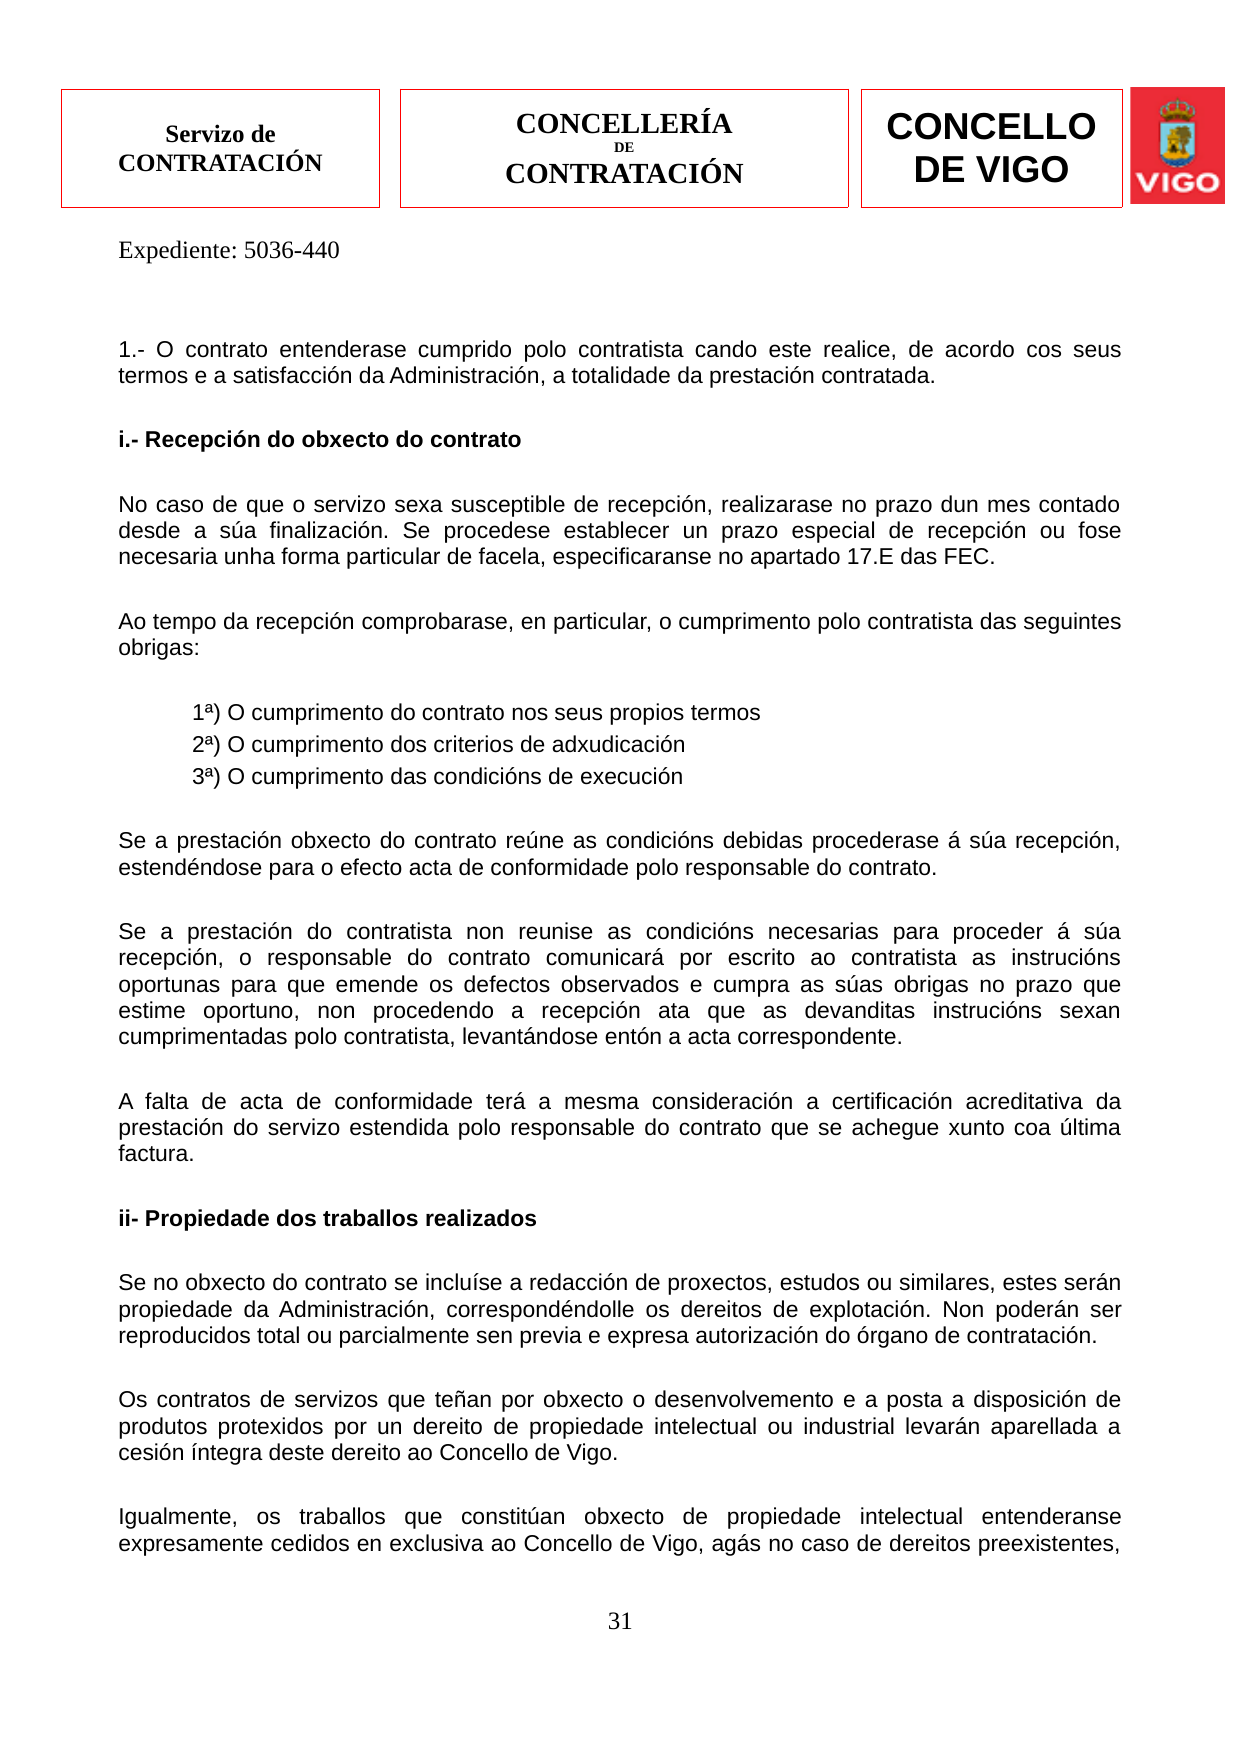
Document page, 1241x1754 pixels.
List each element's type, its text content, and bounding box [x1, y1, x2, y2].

text Se a prestación obxecto do contrato reúne as condicións debidas procederase á súa recepción, estendéndose para o efecto acta de conformidade polo responsable do contrato. [118, 827, 1122, 880]
text Ao tempo da recepción comprobarase, en particular, o cumprimento polo contratista das seguintes obrigas: [118, 608, 1122, 660]
text 3ª) O cumprimento das condicións de execución [192, 763, 1122, 789]
text No caso de que o servizo sexa susceptible de recepción, realizarase no prazo dun mes contado desde a súa finalización. Se procedese establecer un prazo especial de recepción ou fose necesaria unha forma particular de facela, especificaranse no apartado 17.E das FEC. [118, 491, 1122, 570]
text 2ª) O cumprimento dos criterios de adxudicación [192, 731, 1122, 757]
text Se no obxecto do contrato se incluíse a redacción de proxectos, estudos ou similares, estes serán propiedade da Administración, correspondéndolle os dereitos de explotación. Non poderán ser reproducidos total ou parcialmente sen previa e expresa autorización do órgano de contratación. [118, 1269, 1122, 1348]
text Igualmente, os traballos que constitúan obxecto de propiedade intelectual entenderanse expresamente cedidos en exclusiva ao Concello de Vigo, agás no caso de dereitos preexistentes, [118, 1503, 1122, 1556]
text Os contratos de servizos que teñan por obxecto o desenvolvemento e a posta a disposición de produtos protexidos por un dereito de propiedade intelectual ou industrial levarán aparellada a cesión íntegra deste dereito ao Concello de Vigo. [118, 1386, 1122, 1465]
picture [1130, 87, 1225, 204]
text 1.- O contrato entenderase cumprido polo contratista cando este realice, de acordo cos seus termos e a satisfacción da Administración, a totalidade da prestación contratada. [118, 336, 1122, 388]
text A falta de acta de conformidade terá a mesma consideración a certificación acreditativa da prestación do servizo estendida polo responsable do contrato que se achegue xunto coa última factura. [118, 1088, 1122, 1167]
text 1ª) O cumprimento do contrato nos seus propios termos [192, 698, 1122, 725]
text Se a prestación do contratista non reunise as condicións necesarias para proceder á súa recepción, o responsable do contrato comunicará por escrito ao contratista as instrucións oportunas para que emende os defectos observados e cumpra as súas obrigas no prazo que estime oportuno, non procedendo a recepción ata que as devanditas instrucións sexan cumprimentadas polo contratista, levantándose entón a acta correspondente. [118, 918, 1122, 1050]
text i.- Recepción do obxecto do contrato [118, 426, 1122, 453]
text ii- Propiedade dos traballos realizados [118, 1205, 1122, 1231]
